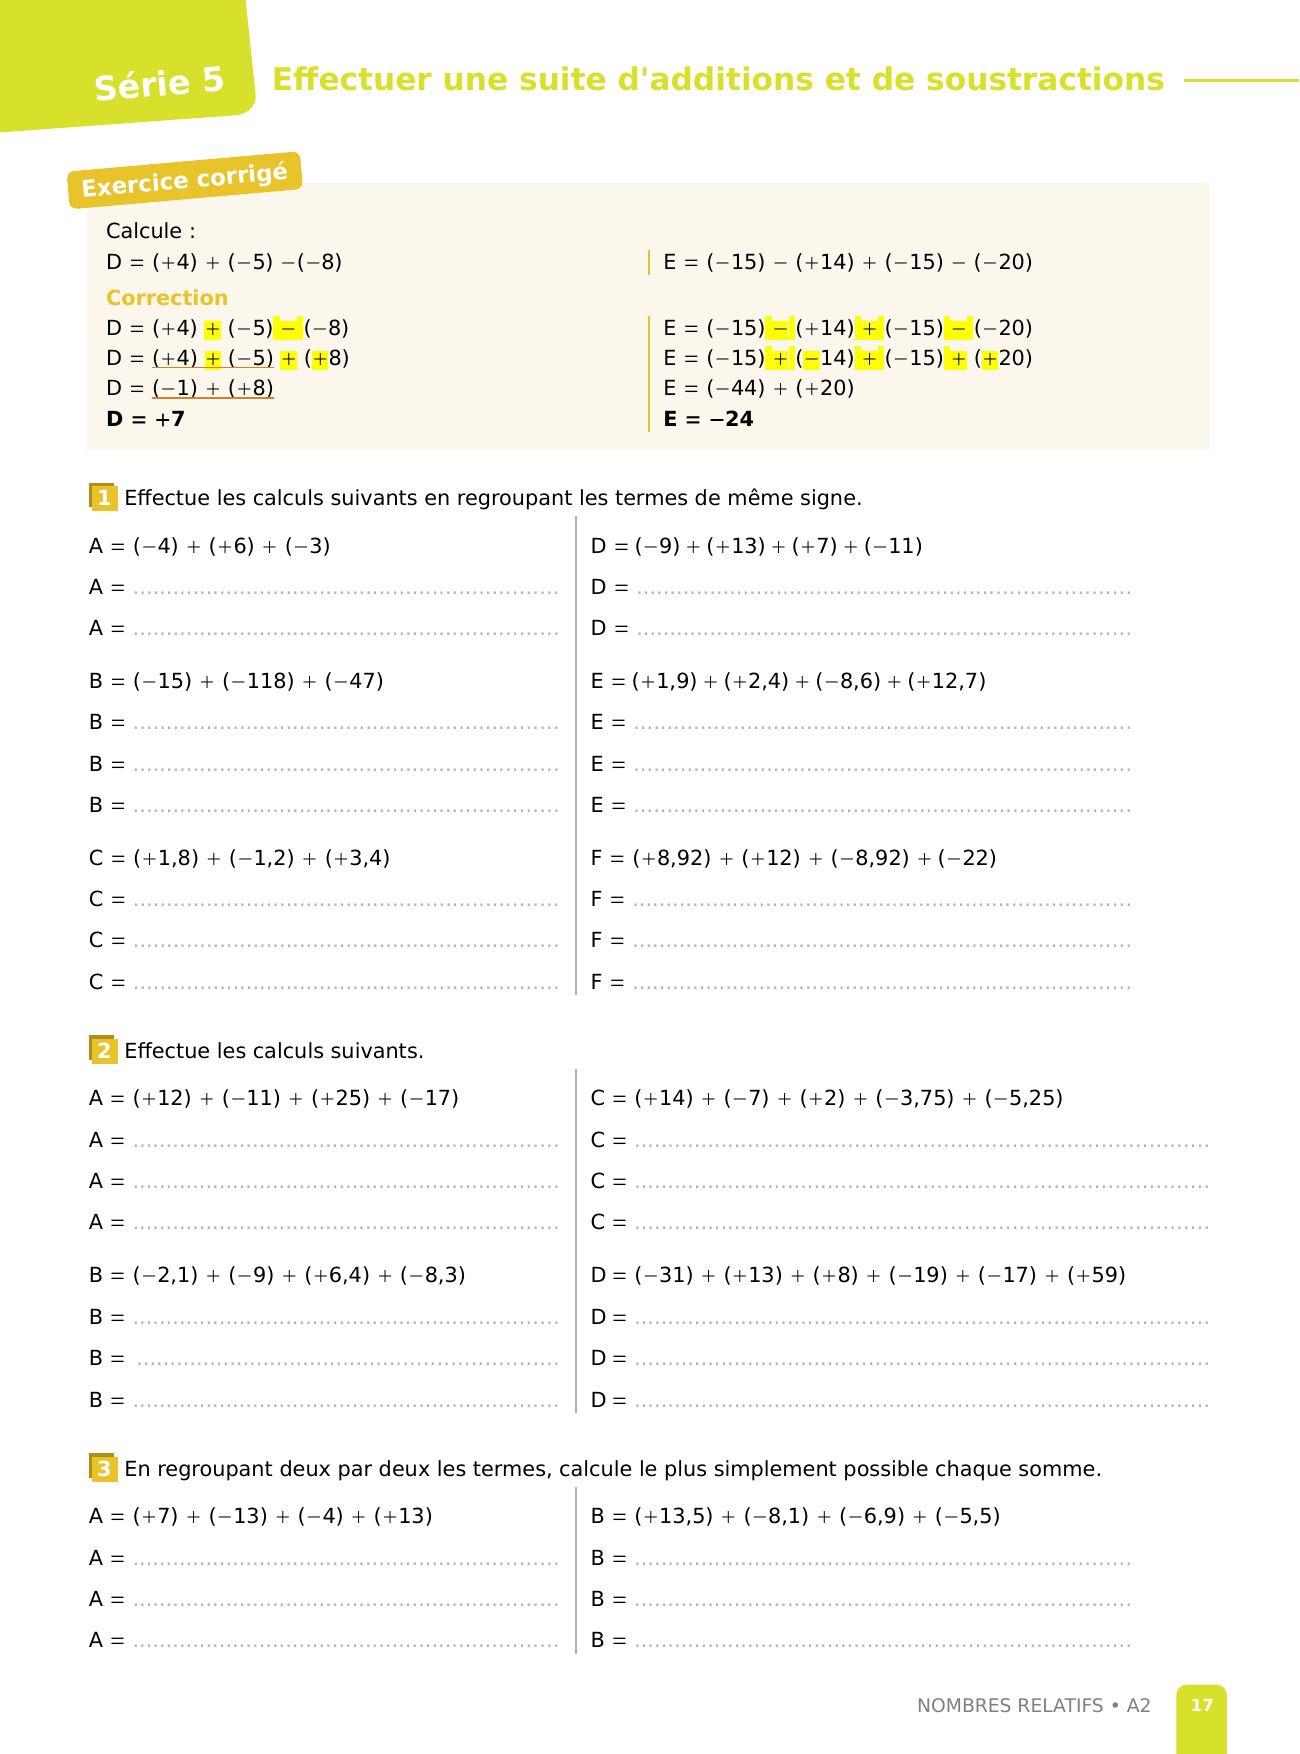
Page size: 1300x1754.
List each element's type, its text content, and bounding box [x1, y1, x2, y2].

subtitle Effectue les calculs suivants. [114, 1035, 1211, 1063]
subtitle D = [590, 599, 1211, 641]
subtitle C = (14)  (−7)  (2)  (−3,75)  (−5,25) [590, 1069, 1211, 1111]
subtitle B = [590, 1528, 1211, 1570]
subtitle C = [88, 911, 561, 953]
subtitle A = [88, 1193, 561, 1235]
subtitle C = [590, 1111, 1211, 1152]
subtitle A = [88, 1111, 561, 1152]
subtitle B = [88, 693, 561, 734]
subtitle C = (1,8)  (−1,2)  (3,4) [88, 828, 561, 870]
text E = (−44)  (20) [663, 376, 1191, 401]
subtitle B = (13,5)  (−8,1)  (−6,9)  (−5,5) [590, 1487, 1211, 1528]
text D = (−1)  (8) [106, 376, 634, 401]
subtitle En regroupant deux par deux les termes, calcule le plus simplement possible chaque somme. [114, 1453, 1211, 1481]
subtitle F = (8,92)  (12)  (−8,92)  (−22) [590, 828, 1211, 870]
subtitle B = [88, 1329, 561, 1371]
subtitle D = [590, 1371, 1211, 1412]
subtitle B = (−15)  (−118)  (−47) [88, 652, 561, 693]
text C = [88, 953, 561, 994]
text E = (−15)  (−14)  (−15)  (20) [663, 346, 1191, 370]
subtitle B = (−2,1)  (−9)  (6,4)  (−8,3) [88, 1246, 561, 1288]
subtitle C = [88, 870, 561, 911]
text E = (−15) − (14)  (−15) − (−20) [663, 250, 1191, 274]
subtitle B = [88, 734, 561, 776]
subtitle D = [590, 1288, 1211, 1329]
subtitle B = [590, 1611, 1211, 1653]
subtitle D = [590, 558, 1211, 599]
subtitle F = [590, 911, 1211, 953]
subtitle D = (−31)  (13)  (8)  (−19)  (−17)  (59) [590, 1246, 1211, 1288]
subtitle B = [88, 776, 561, 817]
subtitle A = [88, 599, 561, 641]
text D = (4)  (−5) −(−8) [106, 250, 634, 274]
text D = (4)  (−5)  (8) [106, 346, 634, 370]
subtitle A = [88, 1570, 561, 1611]
subtitle E = [590, 693, 1211, 734]
subtitle E = [590, 776, 1211, 817]
subtitle D = (−9)  (13)  (7)  (−11) [590, 517, 1211, 558]
subtitle A = [88, 558, 561, 599]
text F = [590, 953, 1211, 994]
subtitle C = [590, 1193, 1211, 1235]
subtitle C = [590, 1152, 1211, 1193]
subtitle A = [88, 1611, 561, 1653]
subtitle A = (12)  (−11)  (25)  (−17) [88, 1069, 561, 1111]
subtitle E = [590, 734, 1211, 776]
subtitle Effectue les calculs suivants en regroupant les termes de même signe. [114, 483, 1211, 511]
text E = (−15) − (14)  (−15) − (−20) [663, 316, 1191, 340]
subtitle B = [590, 1570, 1211, 1611]
subtitle A = (−4)  (6)  (−3) [88, 517, 561, 558]
text Correction [106, 286, 1191, 310]
subtitle A = [88, 1528, 561, 1570]
subtitle E = (1,9)  (2,4)  (−8,6)  (12,7) [590, 652, 1211, 693]
subtitle B = [88, 1371, 561, 1412]
text D = (4)  (−5) − (−8) [106, 316, 634, 340]
subtitle A = (7)  (−13)  (−4)  (13) [88, 1487, 561, 1528]
text E = −24 [663, 407, 1191, 431]
text D = 7 [106, 407, 634, 431]
subtitle D = [590, 1329, 1211, 1371]
text Calcule : [106, 219, 1191, 244]
subtitle B = [88, 1288, 561, 1329]
subtitle A = [88, 1152, 561, 1193]
subtitle F = [590, 870, 1211, 911]
